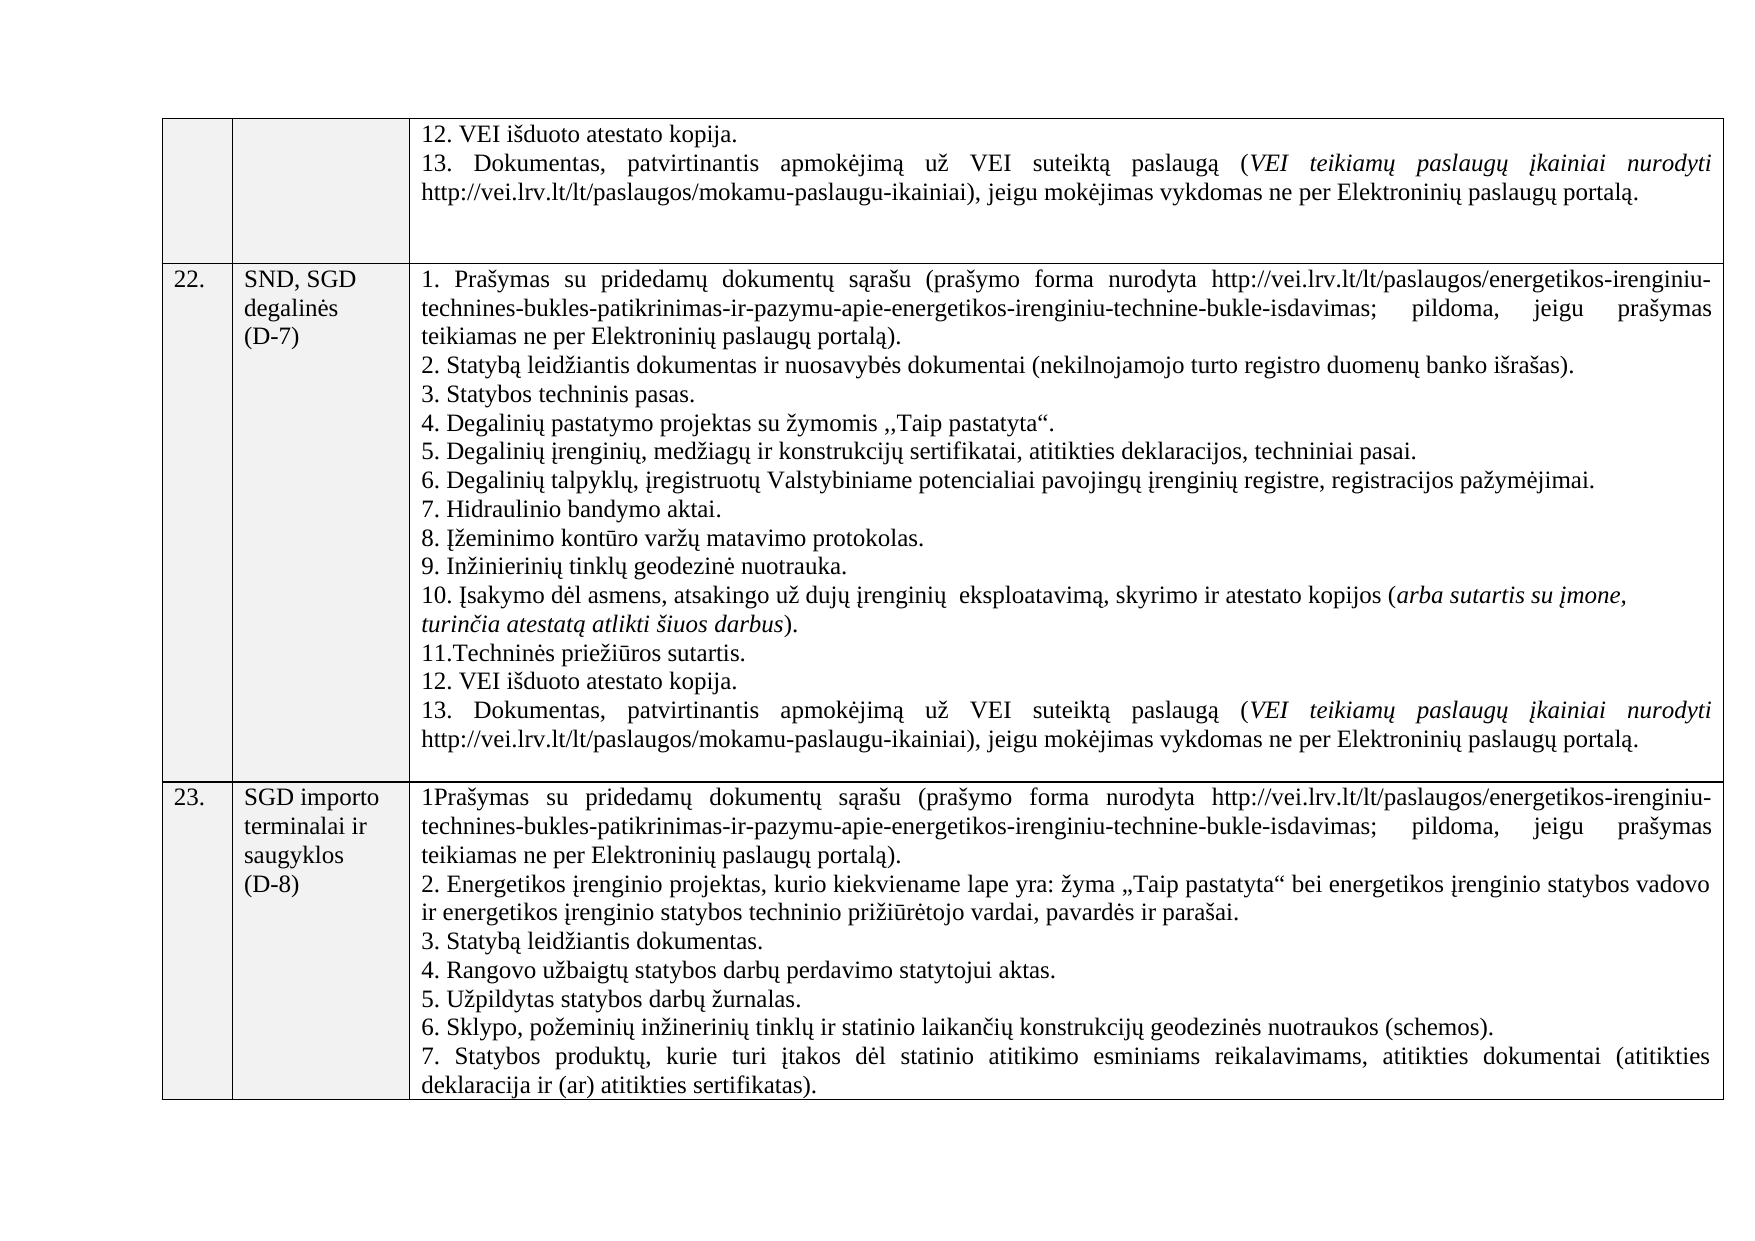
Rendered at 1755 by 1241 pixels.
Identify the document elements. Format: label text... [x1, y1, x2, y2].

table_cell 1. Prašymas su pridedamų dokumentų sąrašu (prašymo forma nurodyta http://vei.lrv.lt/lt/paslaugos/energetikos-irenginiu-technines-bukles-patikrinimas-ir-pazymu-apie-energetikos-irenginiu-technine-bukle-isdavimas; pildoma, jeigu prašymas teikiamas ne per Elektroninių paslaugų portalą). 2. Statybą leidžiantis dokumentas ir nuosavybės dokumentai (nekilnojamojo turto registro duomenų banko išrašas). 3. Statybos techninis pasas. 4. Degalinių pastatymo projektas su žymomis ,,Taip pastatyta“. 5. Degalinių įrenginių, medžiagų ir konstrukcijų sertifikatai, atitikties deklaracijos, techniniai pasai. 6. Degalinių talpyklų, įregistruotų Valstybiniame potencialiai pavojingų įrenginių registre, registracijos pažymėjimai. 7. Hidraulinio bandymo aktai. 8. Įžeminimo kontūro varžų matavimo protokolas. 9. Inžinierinių tinklų geodezinė nuotrauka. 10. Įsakymo dėl asmens, atsakingo už dujų įrenginių eksploatavimą, skyrimo ir atestato kopijos (arba sutartis su įmone, turinčia atestatą atlikti šiuos darbus). 11.Techninės priežiūros sutartis. 12. VEI išduoto atestato kopija. 13. Dokumentas, patvirtinantis apmokėjimą už VEI suteiktą paslaugą (VEI teikiamų paslaugų įkainiai nurodyti http://vei.lrv.lt/lt/paslaugos/mokamu-paslaugu-ikainiai), jeigu mokėjimas vykdomas ne per Elektroninių paslaugų portalą. [410, 264, 1723, 781]
table_cell [233, 119, 409, 263]
table_cell 1Prašymas su pridedamų dokumentų sąrašu (prašymo forma nurodyta http://vei.lrv.lt/lt/paslaugos/energetikos-irenginiu-technines-bukles-patikrinimas-ir-pazymu-apie-energetikos-irenginiu-technine-bukle-isdavimas; pildoma, jeigu prašymas teikiamas ne per Elektroninių paslaugų portalą). 2. Energetikos įrenginio projektas, kurio kiekviename lape yra: žyma „Taip pastatyta“ bei energetikos įrenginio statybos vadovo ir energetikos įrenginio statybos techninio prižiūrėtojo vardai, pavardės ir parašai. 3. Statybą leidžiantis dokumentas. 4. Rangovo užbaigtų statybos darbų perdavimo statytojui aktas. 5. Užpildytas statybos darbų žurnalas. 6. Sklypo, požeminių inžinerinių tinklų ir statinio laikančių konstrukcijų geodezinės nuotraukos (schemos). 7. Statybos produktų, kurie turi įtakos dėl statinio atitikimo esminiams reikalavimams, atitikties dokumentai (atitikties deklaracija ir (ar) atitikties sertifikatas). [410, 783, 1723, 1099]
table_cell 22. [163, 264, 232, 781]
table_cell [163, 119, 232, 263]
table_cell SGD importo terminalai ir saugyklos (D-8) [233, 783, 409, 1099]
table_cell SND, SGD degalinės (D-7) [233, 264, 409, 781]
table_cell 23. [163, 783, 232, 1099]
table_cell 12. VEI išduoto atestato kopija. 13. Dokumentas, patvirtinantis apmokėjimą už VEI suteiktą paslaugą (VEI teikiamų paslaugų įkainiai nurodyti http://vei.lrv.lt/lt/paslaugos/mokamu-paslaugu-ikainiai), jeigu mokėjimas vykdomas ne per Elektroninių paslaugų portalą. [410, 119, 1723, 263]
